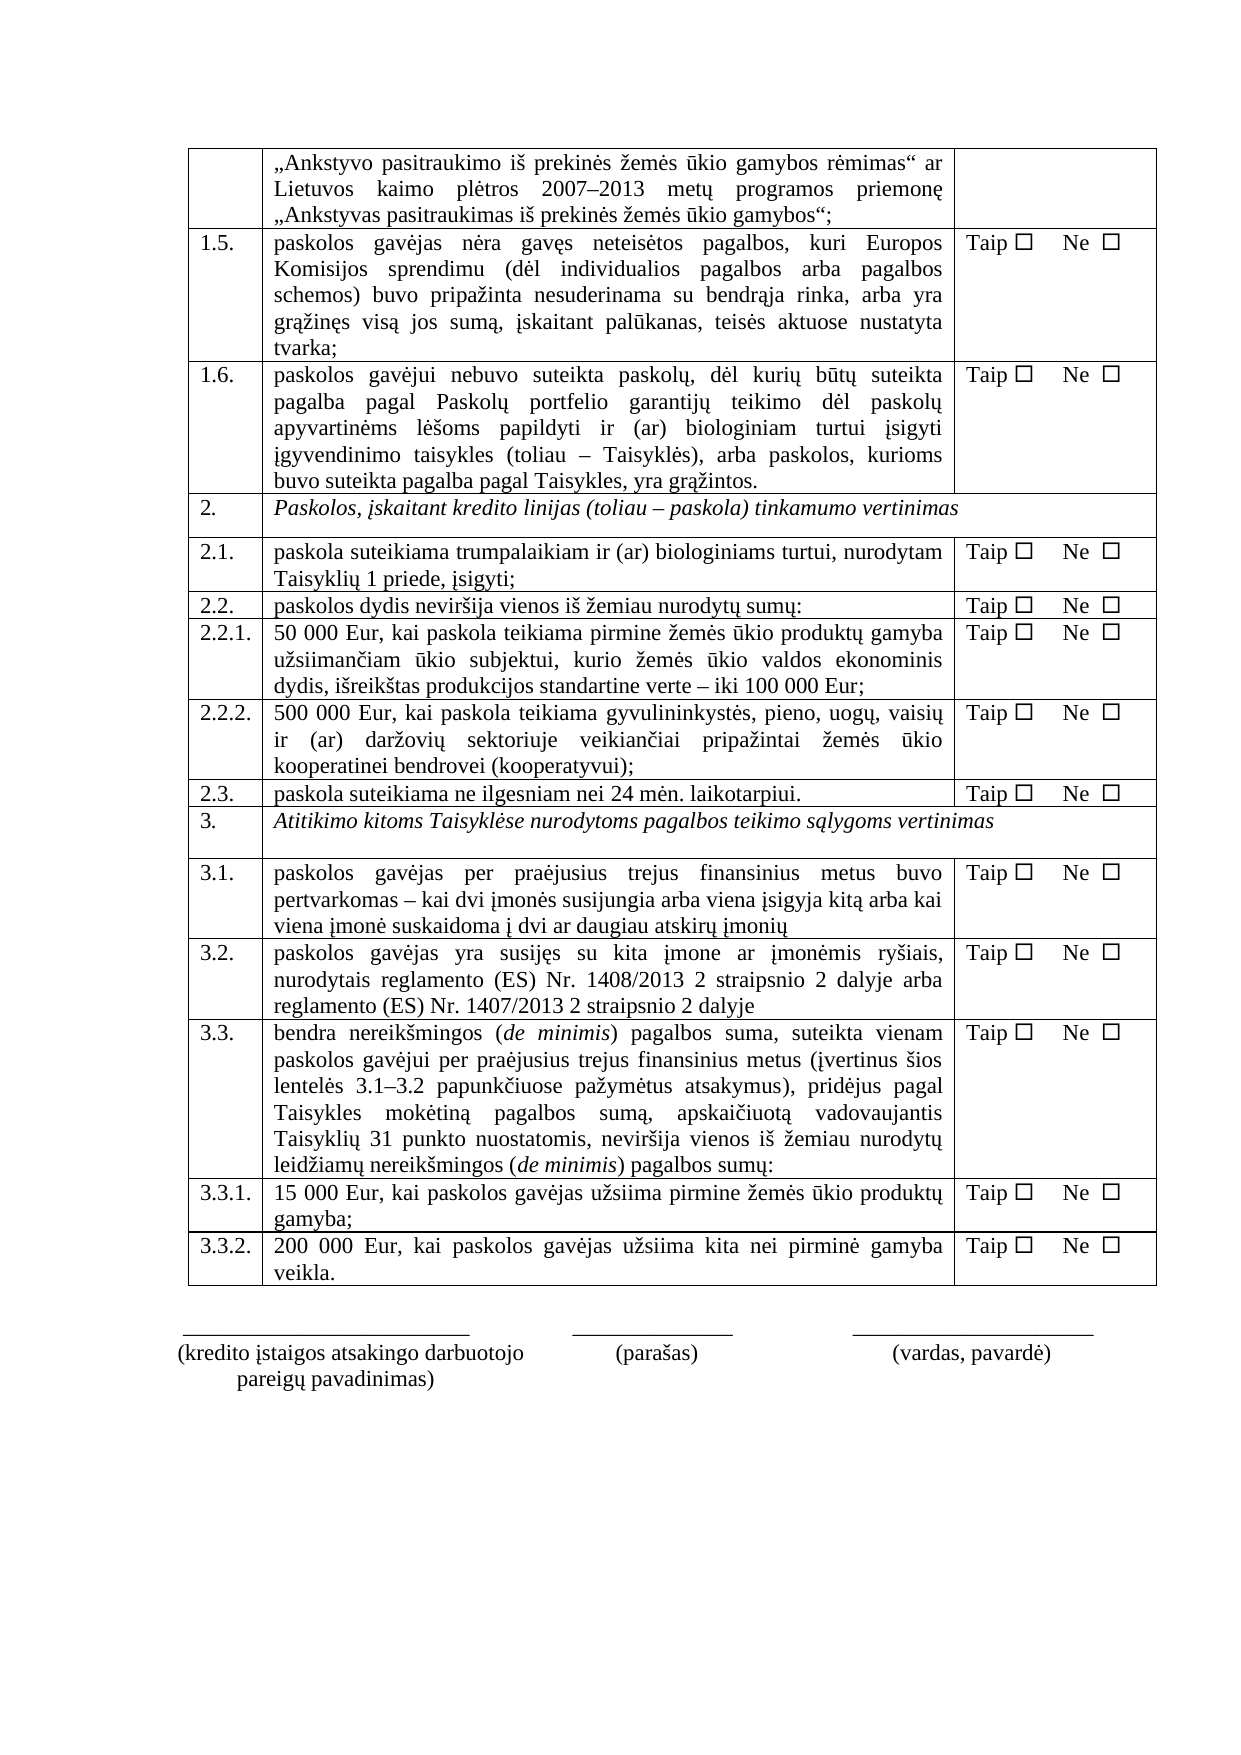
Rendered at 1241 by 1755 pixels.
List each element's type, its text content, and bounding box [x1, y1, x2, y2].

table_cell 3. [189, 807, 262, 858]
table_cell paskolos gavėjas nėra gavęs neteisėtos pagalbos, kuri Europos Komisijos sprendimu (dėl individualios pagalbos arba pagalbos schemos) buvo pripažinta nesuderinama su bendrąja rinka, arba yra grąžinęs visą jos sumą, įskaitant palūkanas, teisės aktuose nustatyta tvarka; [263, 229, 954, 361]
table_cell 3.3. [189, 1020, 262, 1178]
table_cell 2.2.1. [189, 619, 262, 698]
table_cell paskolos gavėjui nebuvo suteikta paskolų, dėl kurių būtų suteikta pagalba pagal Paskolų portfelio garantijų teikimo dėl paskolų apyvartinėms lėšoms papildyti ir (ar) biologiniam turtui įsigyti įgyvendinimo taisykles (toliau – Taisyklės), arba paskolos, kurioms buvo suteikta pagalba pagal Taisykles, yra grąžintos. [263, 362, 954, 493]
table_cell Taip  Ne  [955, 229, 1156, 361]
text pareigų pavadinimas) [177, 1365, 1122, 1392]
table_cell [955, 149, 1156, 228]
table_cell Taip  Ne  [955, 1233, 1156, 1285]
table_cell paskola suteikiama trumpalaikiam ir (ar) biologiniams turtui, nurodytam Taisyklių 1 priede, įsigyti; [263, 538, 954, 591]
table_cell paskola suteikiama ne ilgesniam nei 24 mėn. laikotarpiui. [263, 780, 954, 806]
table_cell 1.6. [189, 362, 262, 493]
table_cell [189, 149, 262, 228]
table_cell Taip  Ne  [955, 780, 1156, 806]
table_cell Taip  Ne  [955, 619, 1156, 698]
table_cell Paskolos, įskaitant kredito linijas (toliau – paskola) tinkamumo vertinimas [263, 494, 1156, 537]
table_cell paskolos gavėjas yra susijęs su kita įmone ar įmonėmis ryšiais, nurodytais reglamento (ES) Nr. 1408/2013 2 straipsnio 2 dalyje arba reglamento (ES) Nr. 1407/2013 2 straipsnio 2 dalyje [263, 939, 954, 1018]
table_cell 15 000 Eur, kai paskolos gavėjas užsiima pirmine žemės ūkio produktų gamyba; [263, 1179, 954, 1231]
table_cell 2.1. [189, 538, 262, 591]
text (kredito įstaigos atsakingo darbuotojo (parašas) (vardas, pavardė) [177, 1339, 1122, 1365]
table_cell 1.5. [189, 229, 262, 361]
table_cell 50 000 Eur, kai paskola teikiama pirmine žemės ūkio produktų gamyba užsiimančiam ūkio subjektui, kurio žemės ūkio valdos ekonominis dydis, išreikštas produkcijos standartine verte – iki 100 000 Eur; [263, 619, 954, 698]
table_cell 2.2. [189, 592, 262, 618]
table_cell Taip  Ne  [955, 859, 1156, 938]
table_cell 200 000 Eur, kai paskolos gavėjas užsiima kita nei pirminė gamyba veikla. [263, 1233, 954, 1285]
table_cell 2.2.2. [189, 700, 262, 778]
table_cell Taip  Ne  [955, 1020, 1156, 1178]
table_cell Taip  Ne  [955, 362, 1156, 493]
table_cell 2. [189, 494, 262, 537]
table_cell Taip  Ne  [955, 700, 1156, 778]
table_cell bendra nereikšmingos (de minimis) pagalbos suma, suteikta vienam paskolos gavėjui per praėjusius trejus finansinius metus (įvertinus šios lentelės 3.1–3.2 papunkčiuose pažymėtus atsakymus), pridėjus pagal Taisykles mokėtiną pagalbos sumą, apskaičiuotą vadovaujantis Taisyklių 31 punkto nuostatomis, neviršija vienos iš žemiau nurodytų leidžiamų nereikšmingos (de minimis) pagalbos sumų: [263, 1020, 954, 1178]
table_cell Atitikimo kitoms Taisyklėse nurodytoms pagalbos teikimo sąlygoms vertinimas [263, 807, 1156, 858]
table_cell 2.3. [189, 780, 262, 806]
table_cell paskolos gavėjas per praėjusius trejus finansinius metus buvo pertvarkomas – kai dvi įmonės susijungia arba viena įsigyja kitą arba kai viena įmonė suskaidoma į dvi ar daugiau atskirų įmonių [263, 859, 954, 938]
table_cell 3.1. [189, 859, 262, 938]
table_cell paskolos dydis neviršija vienos iš žemiau nurodytų sumų: [263, 592, 954, 618]
table_cell 3.3.2. [189, 1233, 262, 1285]
table_cell 500 000 Eur, kai paskola teikiama gyvulininkystės, pieno, uogų, vaisių ir (ar) daržovių sektoriuje veikiančiai pripažintai žemės ūkio kooperatinei bendrovei (kooperatyvui); [263, 700, 954, 778]
table_cell Taip  Ne  [955, 538, 1156, 591]
table_cell 3.3.1. [189, 1179, 262, 1231]
table_cell „Ankstyvo pasitraukimo iš prekinės žemės ūkio gamybos rėmimas“ ar Lietuvos kaimo plėtros 2007–2013 metų programos priemonę „Ankstyvas pasitraukimas iš prekinės žemės ūkio gamybos“; [263, 149, 954, 228]
table_cell Taip  Ne  [955, 939, 1156, 1018]
table_cell 3.2. [189, 939, 262, 1018]
table_cell Taip  Ne  [955, 592, 1156, 618]
table_cell Taip  Ne  [955, 1179, 1156, 1231]
text _________________________ ______________ _____________________ [177, 1312, 1122, 1339]
